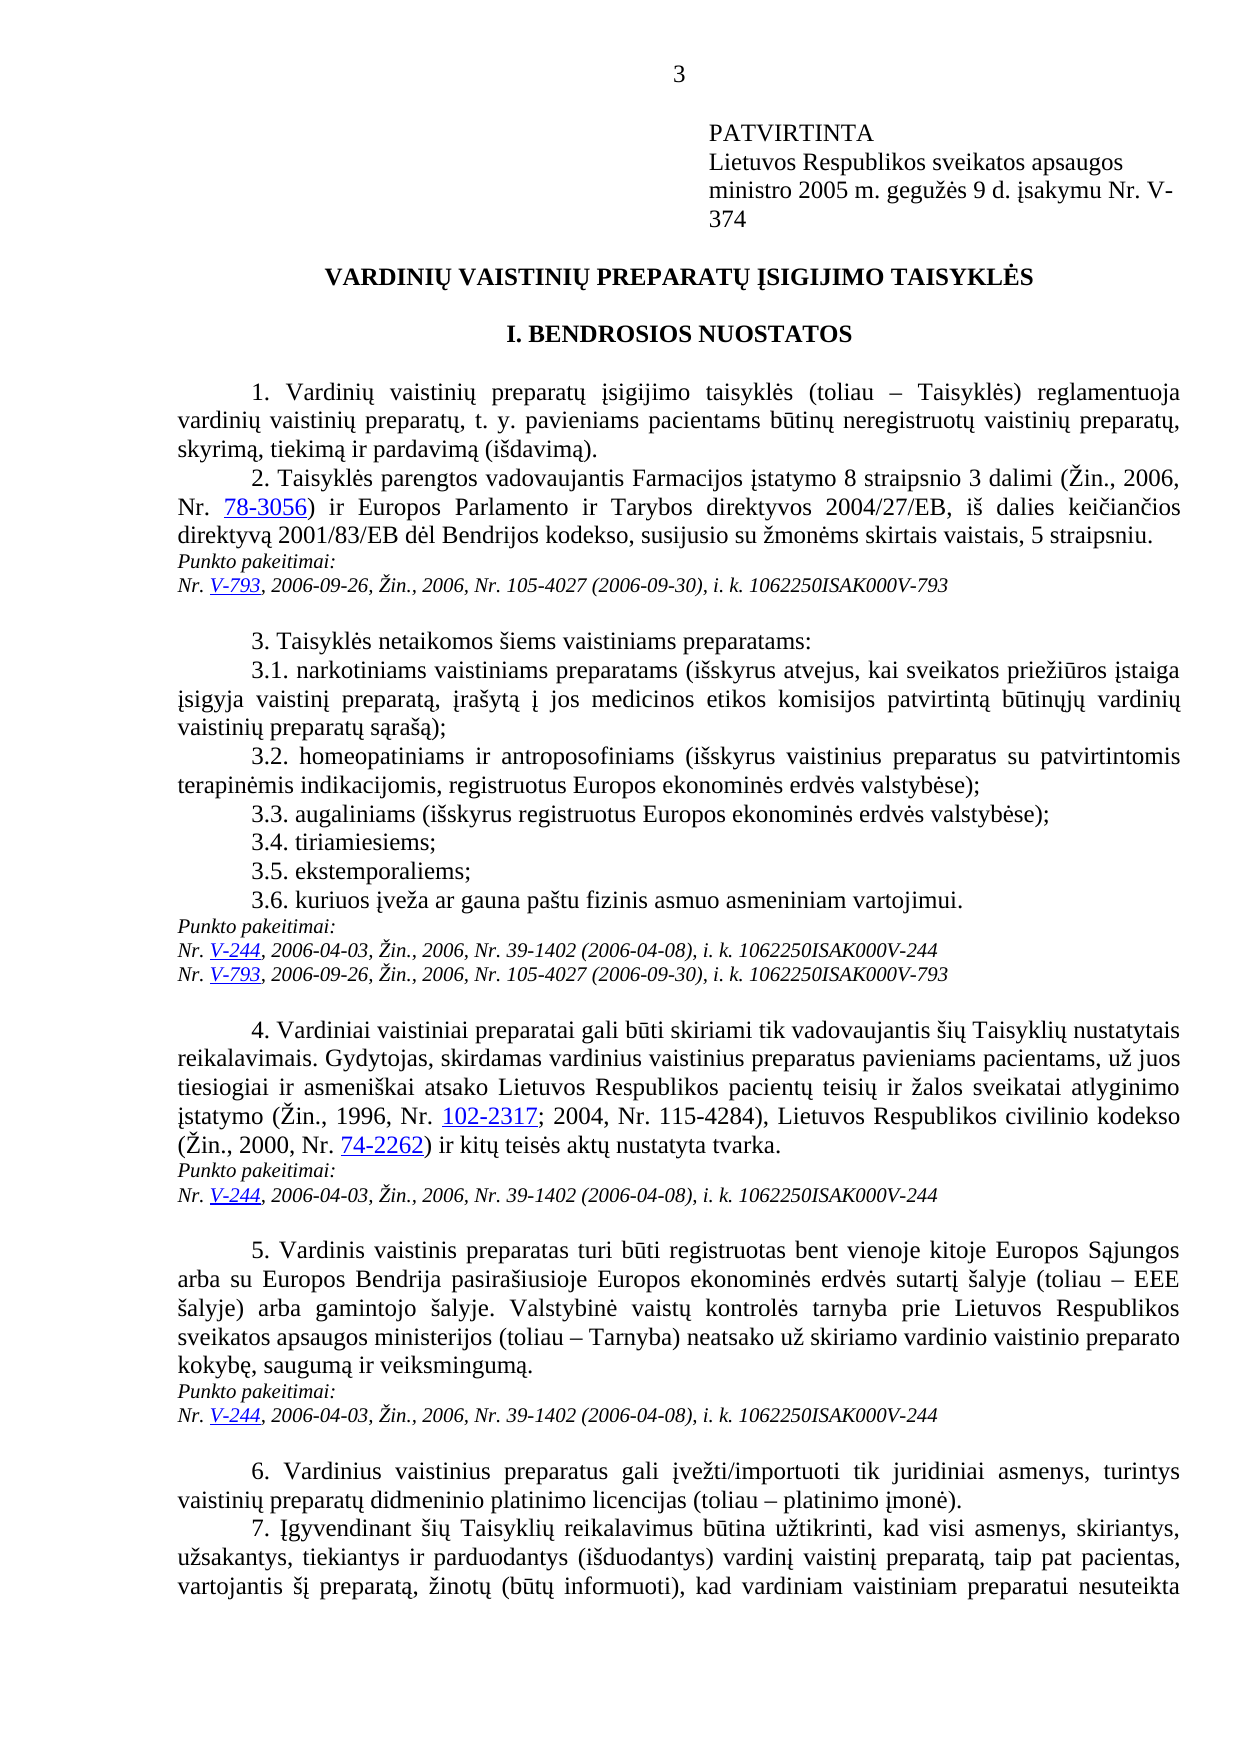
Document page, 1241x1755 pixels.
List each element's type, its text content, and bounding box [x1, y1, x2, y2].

text Nr. V-244, 2006-04-03, Žin., 2006, Nr. 39-1402 (2006-04-08), i. k. 1062250ISAK000V-244 [177, 1182, 1181, 1207]
text 3.2. homeopatiniams ir antroposofiniams (išskyrus vaistinius preparatus su patvirtintomis terapinėmis indikacijomis, registruotus Europos ekonominės erdvės valstybėse); [177, 741, 1181, 799]
text 2. Taisyklės parengtos vadovaujantis Farmacijos įstatymo 8 straipsnio 3 dalimi (Žin., 2006, Nr. 78-3056) ir Europos Parlamento ir Tarybos direktyvos 2004/27/EB, iš dalies keičiančios direktyvą 2001/83/EB dėl Bendrijos kodekso, susijusio su žmonėms skirtais vaistais, 5 straipsniu. [177, 463, 1181, 549]
text Lietuvos Respublikos sveikatos apsaugos [177, 147, 1181, 176]
text 3.4. tiriamiesiems; [177, 827, 1181, 856]
text 3.3. augaliniams (išskyrus registruotus Europos ekonominės erdvės valstybėse); [177, 799, 1181, 827]
text ministro 2005 m. gegužės 9 d. įsakymu Nr. V- [177, 176, 1181, 204]
text Punkto pakeitimai: [177, 1158, 1181, 1182]
text PATVIRTINTA [709, 118, 1181, 147]
text 7. Įgyvendinant šių Taisyklių reikalavimus būtina užtikrinti, kad visi asmenys, skiriantys, užsakantys, tiekiantys ir parduodantys (išduodantys) vardinį vaistinį preparatą, taip pat pacientas, vartojantis šį preparatą, žinotų (būtų informuoti), kad vardiniam vaistiniam preparatui nesuteikta [177, 1513, 1181, 1600]
text 5. Vardinis vaistinis preparatas turi būti registruotas bent vienoje kitoje Europos Sąjungos arba su Europos Bendrija pasirašiusioje Europos ekonominės erdvės sutartį šalyje (toliau – EEE šalyje) arba gamintojo šalyje. Valstybinė vaistų kontrolės tarnyba prie Lietuvos Respublikos sveikatos apsaugos ministerijos (toliau – Tarnyba) neatsako už skiriamo vardinio vaistinio preparato kokybę, saugumą ir veiksmingumą. [177, 1235, 1181, 1379]
text VARDINIŲ VAISTINIŲ PREPARATŲ ĮSIGIJIMO TAISYKLĖS [177, 262, 1181, 291]
text Nr. V-244, 2006-04-03, Žin., 2006, Nr. 39-1402 (2006-04-08), i. k. 1062250ISAK000V-244 [177, 1403, 1181, 1427]
text 1. Vardinių vaistinių preparatų įsigijimo taisyklės (toliau – Taisyklės) reglamentuoja vardinių vaistinių preparatų, t. y. pavieniams pacientams būtinų neregistruotų vaistinių preparatų, skyrimą, tiekimą ir pardavimą (išdavimą). [177, 377, 1181, 463]
text Punkto pakeitimai: [177, 1379, 1181, 1403]
text Nr. V-793, 2006-09-26, Žin., 2006, Nr. 105-4027 (2006-09-30), i. k. 1062250ISAK000V-793 [177, 962, 1181, 986]
text 3. Taisyklės netaikomos šiems vaistiniams preparatams: [177, 626, 1181, 655]
text Punkto pakeitimai: [177, 549, 1181, 573]
text 3.5. ekstemporaliems; [177, 856, 1181, 885]
text Nr. V-793, 2006-09-26, Žin., 2006, Nr. 105-4027 (2006-09-30), i. k. 1062250ISAK000V-793 [177, 573, 1181, 597]
text 374 [177, 204, 1181, 233]
text Nr. V-244, 2006-04-03, Žin., 2006, Nr. 39-1402 (2006-04-08), i. k. 1062250ISAK000V-244 [177, 938, 1181, 962]
text 3.6. kuriuos įveža ar gauna paštu fizinis asmuo asmeniniam vartojimui. [177, 885, 1181, 914]
text 4. Vardiniai vaistiniai preparatai gali būti skiriami tik vadovaujantis šių Taisyklių nustatytais reikalavimais. Gydytojas, skirdamas vardinius vaistinius preparatus pavieniams pacientams, už juos tiesiogiai ir asmeniškai atsako Lietuvos Respublikos pacientų teisių ir žalos sveikatai atlyginimo įstatymo (Žin., 1996, Nr. 102-2317; 2004, Nr. 115-4284), Lietuvos Respublikos civilinio kodekso (Žin., 2000, Nr. 74-2262) ir kitų teisės aktų nustatyta tvarka. [177, 1015, 1181, 1158]
text 6. Vardinius vaistinius preparatus gali įvežti/importuoti tik juridiniai asmenys, turintys vaistinių preparatų didmeninio platinimo licencijas (toliau – platinimo įmonė). [177, 1456, 1181, 1513]
text 3.1. narkotiniams vaistiniams preparatams (išskyrus atvejus, kai sveikatos priežiūros įstaiga įsigyja vaistinį preparatą, įrašytą į jos medicinos etikos komisijos patvirtintą būtinųjų vardinių vaistinių preparatų sąrašą); [177, 655, 1181, 741]
text Punkto pakeitimai: [177, 914, 1181, 938]
text I. BENDROSIOS NUOSTATOS [177, 319, 1181, 348]
